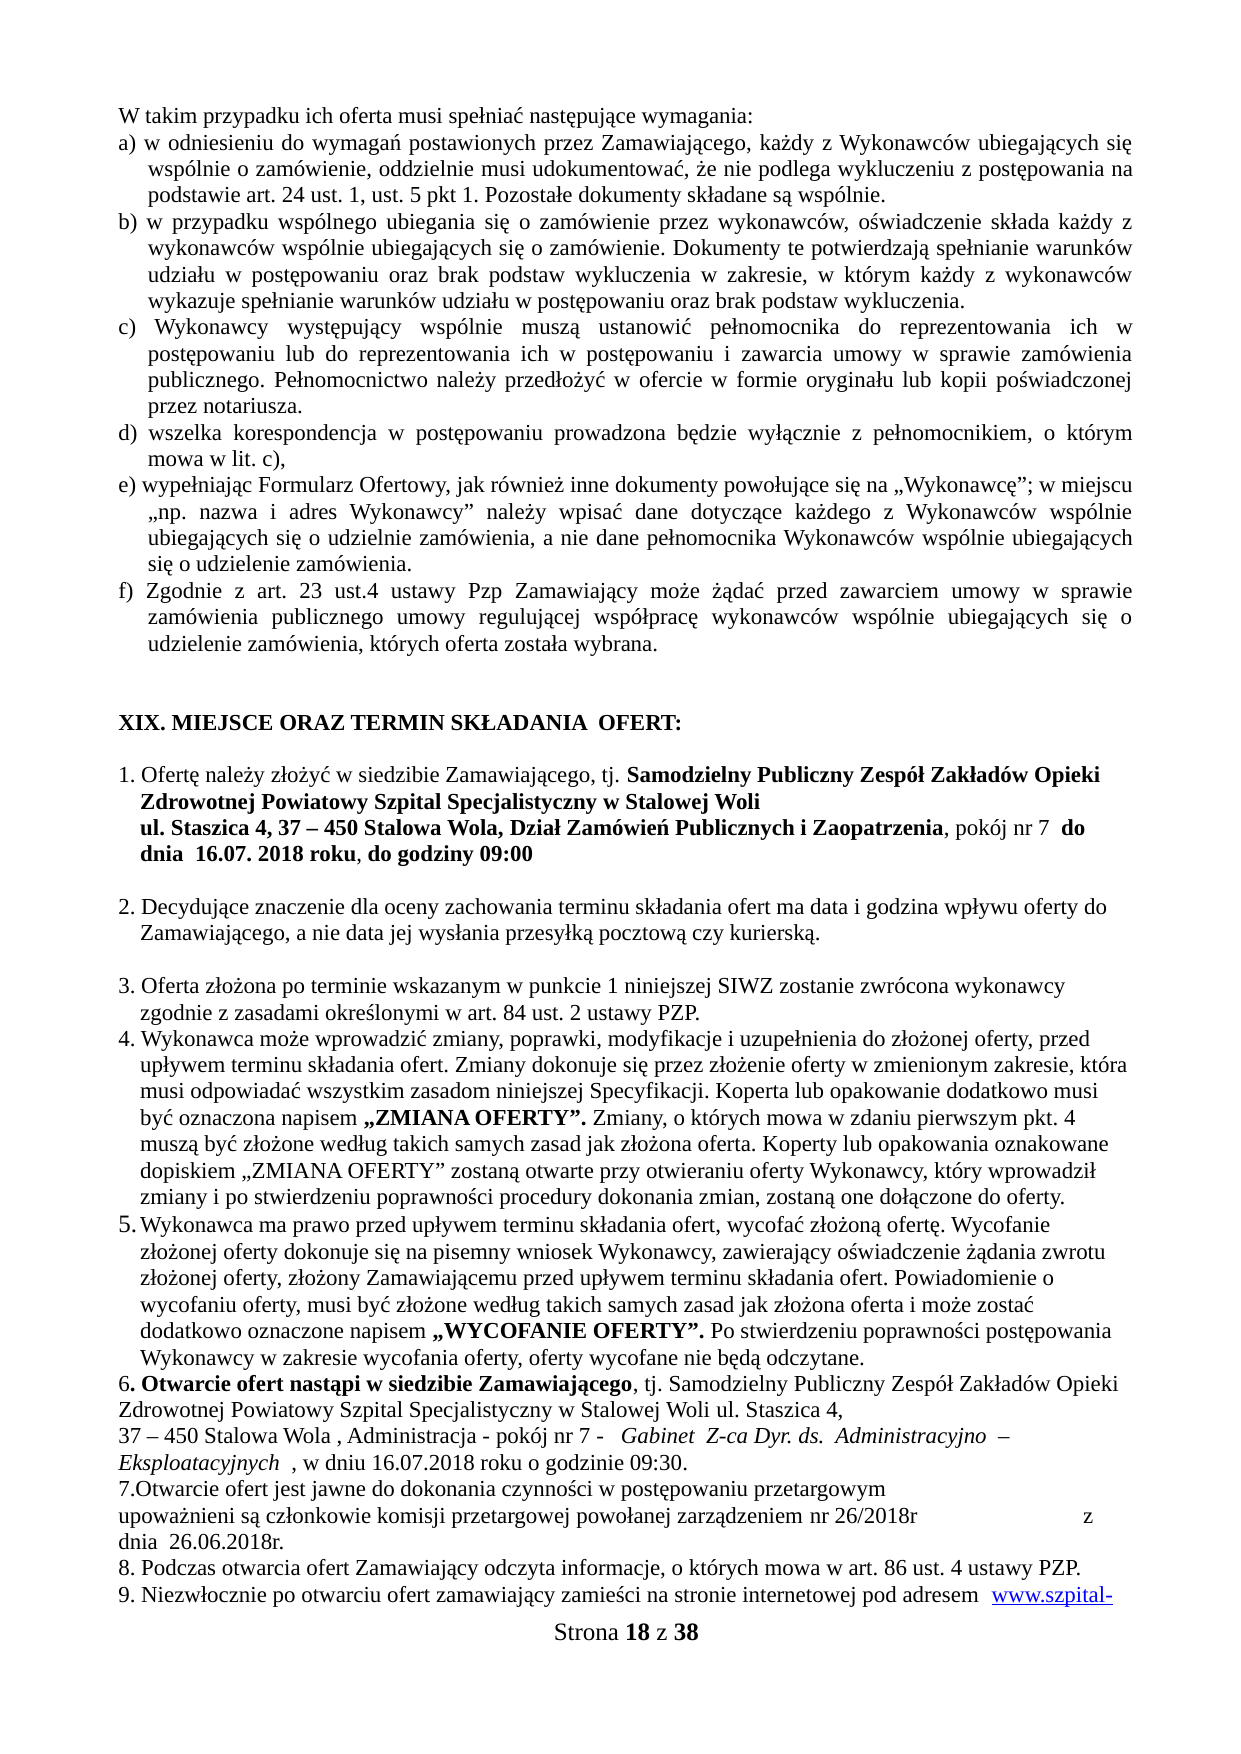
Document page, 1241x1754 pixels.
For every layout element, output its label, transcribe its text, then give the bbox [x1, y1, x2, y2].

text d) wszelka korespondencja w postępowaniu prowadzona będzie wyłącznie z pełnomocnikiem, o którym mowa w lit. c), [118, 419, 1134, 471]
text 8. Podczas otwarcia ofert Zamawiający odczyta informacje, o których mowa w art. 86 ust. 4 ustawy PZP. [118, 1554, 1134, 1581]
text 6. Otwarcie ofert nastąpi w siedzibie Zamawiającego, tj. Samodzielny Publiczny Zespół Zakładów Opieki Zdrowotnej Powiatowy Szpital Specjalistyczny w Stalowej Woli ul. Staszica 4, [118, 1370, 1134, 1423]
text 1. Ofertę należy złożyć w siedzibie Zamawiającego, tj. Samodzielny Publiczny Zespół Zakładów Opieki Zdrowotnej Powiatowy Szpital Specjalistyczny w Stalowej Woli ul. Staszica 4, 37 – 450 Stalowa Wola, Dział Zamówień Publicznych i Zaopatrzenia, pokój nr 7 do dnia 16.07. 2018 roku, do godziny 09:00 [118, 761, 1134, 867]
text W takim przypadku ich oferta musi spełniać następujące wymagania: [118, 102, 1134, 129]
text 37 – 450 Stalowa Wola , Administracja - pokój nr 7 - Gabinet Z-ca Dyr. ds. Administracyjno – Eksploatacyjnych , w dniu 16.07.2018 roku o godzinie 09:30. [118, 1423, 1134, 1475]
text e) wypełniając Formularz Ofertowy, jak również inne dokumenty powołujące się na „Wykonawcę”; w miejscu „np. nazwa i adres Wykonawcy” należy wpisać dane dotyczące każdego z Wykonawców wspólnie ubiegających się o udzielnie zamówienia, a nie dane pełnomocnika Wykonawców wspólnie ubiegających się o udzielenie zamówienia. [118, 471, 1134, 577]
text 4. Wykonawca może wprowadzić zmiany, poprawki, modyfikacje i uzupełnienia do złożonej oferty, przed upływem terminu składania ofert. Zmiany dokonuje się przez złożenie oferty w zmienionym zakresie, która musi odpowiadać wszystkim zasadom niniejszej Specyfikacji. Koperta lub opakowanie dodatkowo musi być oznaczona napisem „ZMIANA OFERTY”. Zmiany, o których mowa w zdaniu pierwszym pkt. 4 muszą być złożone według takich samych zasad jak złożona oferta. Koperty lub opakowania oznakowane dopiskiem „ZMIANA OFERTY” zostaną otwarte przy otwieraniu oferty Wykonawcy, który wprowadził zmiany i po stwierdzeniu poprawności procedury dokonania zmian, zostaną one dołączone do oferty. [118, 1025, 1134, 1209]
text f) Zgodnie z art. 23 ust.4 ustawy Pzp Zamawiający może żądać przed zawarciem umowy w sprawie zamówienia publicznego umowy regulującej współpracę wykonawców wspólnie ubiegających się o udzielenie zamówienia, których oferta została wybrana. [118, 577, 1134, 656]
list Wykonawca ma prawo przed upływem terminu składania ofert, wycofać złożoną ofertę. Wycofanie złożonej oferty dokonuje się na pisemny wniosek Wykonawcy, zawierający oświadczenie żądania zwrotu złożonej oferty, złożony Zamawiającemu przed upływem terminu składania ofert. Powiadomienie o wycofaniu oferty, musi być złożone według takich samych zasad jak złożona oferta i może zostać dodatkowo oznaczone napisem „WYCOFANIE OFERTY”. Po stwierdzeniu poprawności postępowania Wykonawcy w zakresie wycofania oferty, oferty wycofane nie będą odczytane. [118, 1209, 1134, 1370]
text XIX. MIEJSCE ORAZ TERMIN SKŁADANIA OFERT: [118, 709, 1134, 735]
text 3. Oferta złożona po terminie wskazanym w punkcie 1 niniejszej SIWZ zostanie zwrócona wykonawcy zgodnie z zasadami określonymi w art. 84 ust. 2 ustawy PZP. [118, 972, 1134, 1025]
text c) Wykonawcy występujący wspólnie muszą ustanowić pełnomocnika do reprezentowania ich w postępowaniu lub do reprezentowania ich w postępowaniu i zawarcia umowy w sprawie zamówienia publicznego. Pełnomocnictwo należy przedłożyć w ofercie w formie oryginału lub kopii poświadczonej przez notariusza. [118, 313, 1134, 419]
text 7.Otwarcie ofert jest jawne do dokonania czynności w postępowaniu przetargowym [118, 1475, 1134, 1502]
text b) w przypadku wspólnego ubiegania się o zamówienie przez wykonawców, oświadczenie składa każdy z wykonawców wspólnie ubiegających się o zamówienie. Dokumenty te potwierdzają spełnianie warunków udziału w postępowaniu oraz brak podstaw wykluczenia w zakresie, w którym każdy z wykonawców wykazuje spełnianie warunków udziału w postępowaniu oraz brak podstaw wykluczenia. [118, 208, 1134, 313]
text 2. Decydujące znaczenie dla oceny zachowania terminu składania ofert ma data i godzina wpływu oferty do Zamawiającego, a nie data jej wysłania przesyłką pocztową czy kurierską. [118, 893, 1134, 946]
text a) w odniesieniu do wymagań postawionych przez Zamawiającego, każdy z Wykonawców ubiegających się wspólnie o zamówienie, oddzielnie musi udokumentować, że nie podlega wykluczeniu z postępowania na podstawie art. 24 ust. 1, ust. 5 pkt 1. Pozostałe dokumenty składane są wspólnie. [118, 129, 1134, 208]
text upoważnieni są członkowie komisji przetargowej powołanej zarządzeniem nr 26/2018r z dnia 26.06.2018r. [118, 1502, 1134, 1554]
text 9. Niezwłocznie po otwarciu ofert zamawiający zamieści na stronie internetowej pod adresem www.szpital- [118, 1581, 1134, 1607]
